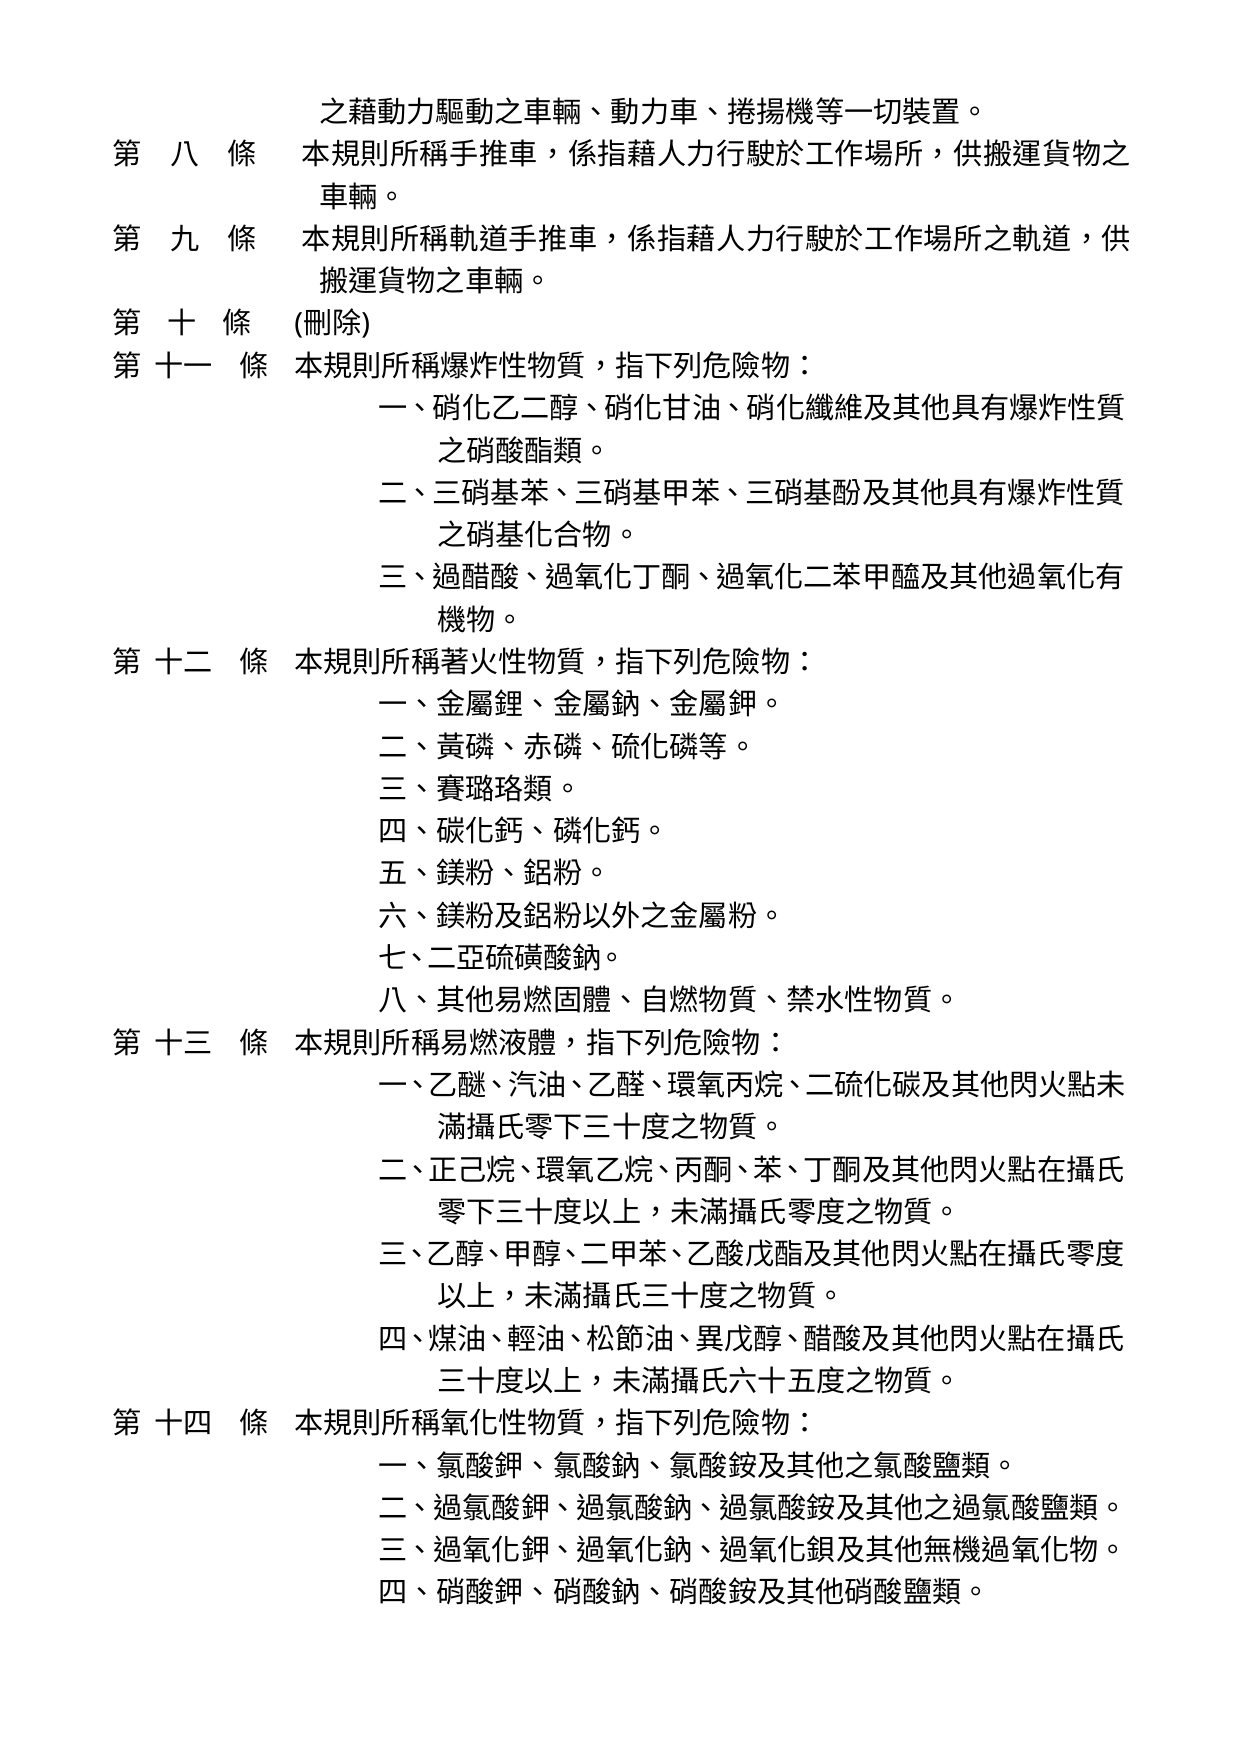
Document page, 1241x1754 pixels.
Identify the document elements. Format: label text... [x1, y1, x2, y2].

text 三、乙醇、甲醇、二甲苯、乙酸戊酯及其他閃火點在攝氏零度以上，未滿攝氏三十度之物質。 [378, 1231, 1124, 1315]
text 三、賽璐珞類。 [378, 765, 1124, 808]
text 第 八 條 本規則所稱手推車，係指藉人力行駛於工作場所，供搬運貨物之車輛。 [112, 131, 1134, 216]
text 一、氯酸鉀、氯酸鈉、氯酸銨及其他之氯酸鹽類。 [378, 1442, 1126, 1484]
text 四、碳化鈣、磷化鈣。 [378, 808, 1124, 850]
text 二、三硝基苯、三硝基甲苯、三硝基酚及其他具有爆炸性質之硝基化合物。 [378, 469, 1124, 554]
text 五、鎂粉、鋁粉。 [378, 850, 1124, 892]
text 一、金屬鋰、金屬鈉、金屬鉀。 [378, 681, 1126, 723]
text 第 十三 條 本規則所稱易燃液體，指下列危險物： [112, 1019, 1124, 1061]
text 六、鎂粉及鋁粉以外之金屬粉。 [378, 892, 1124, 934]
text 三、過氧化鉀、過氧化鈉、過氧化鋇及其他無機過氧化物。 [378, 1527, 1124, 1569]
text 第 十一 條 本規則所稱爆炸性物質，指下列危險物： [112, 342, 1124, 385]
text 二、黃磷、赤磷、硫化磷等。 [378, 723, 1124, 765]
text 第 十 條 (刪除) [112, 300, 1134, 342]
text 七、二亞硫磺酸鈉。 [378, 934, 1124, 977]
text 一、硝化乙二醇、硝化甘油、硝化纖維及其他具有爆炸性質之硝酸酯類。 [378, 385, 1126, 469]
text 二、正己烷、環氧乙烷、丙酮、苯、丁酮及其他閃火點在攝氏零下三十度以上，未滿攝氏零度之物質。 [378, 1146, 1124, 1231]
text 一、乙醚、汽油、乙醛、環氧丙烷、二硫化碳及其他閃火點未滿攝氏零下三十度之物質。 [378, 1061, 1126, 1146]
text 之藉動力驅動之車輛、動力車、捲揚機等一切裝置。 [112, 89, 1134, 131]
text 二、過氯酸鉀、過氯酸鈉、過氯酸銨及其他之過氯酸鹽類。 [378, 1484, 1124, 1527]
text 八、其他易燃固體、自燃物質、禁水性物質。 [378, 977, 1124, 1019]
text 第 十二 條 本規則所稱著火性物質，指下列危險物： [112, 638, 1124, 681]
text 四、煤油、輕油、松節油、異戊醇、醋酸及其他閃火點在攝氏三十度以上，未滿攝氏六十五度之物質。 [378, 1315, 1124, 1400]
text 四、硝酸鉀、硝酸鈉、硝酸銨及其他硝酸鹽類。 [378, 1569, 1124, 1611]
text 第 十四 條 本規則所稱氧化性物質，指下列危險物： [112, 1400, 1124, 1442]
text 三、過醋酸、過氧化丁酮、過氧化二苯甲醯及其他過氧化有機物。 [378, 554, 1124, 638]
text 第 九 條 本規則所稱軌道手推車，係指藉人力行駛於工作場所之軌道，供搬運貨物之車輛。 [112, 216, 1134, 300]
